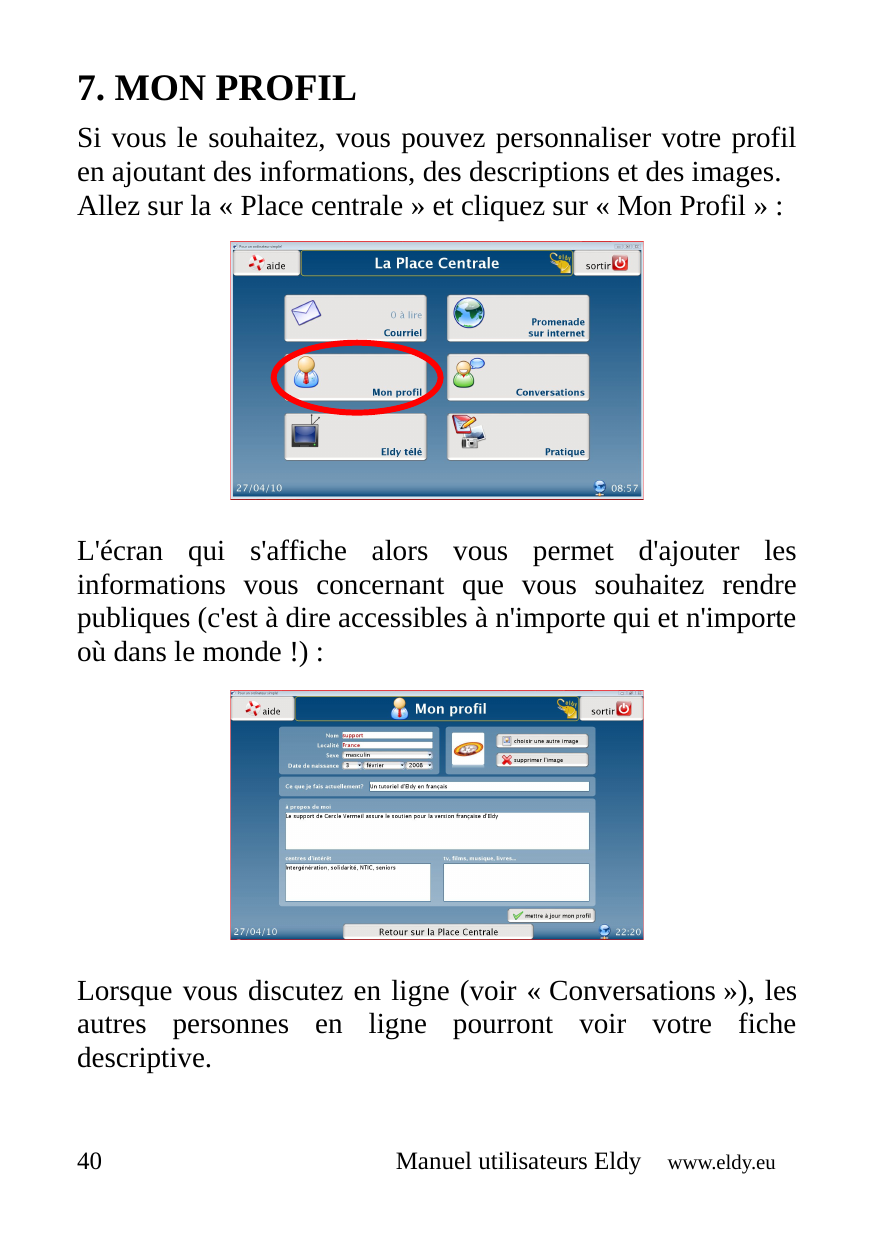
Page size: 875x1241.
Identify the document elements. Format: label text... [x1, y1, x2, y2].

text Lorsque vous discutez en ligne (voir « Conversations »), les autres personnes en ligne pourront voir votre fiche descriptive. [77, 973, 797, 1074]
picture [230, 690, 644, 940]
subtitle 7. MON PROFIL [77, 65, 797, 108]
picture [230, 241, 644, 500]
text Si vous le souhaitez, vous pouvez personnaliser votre profil en ajoutant des informations, des descriptions et des images. [77, 121, 797, 188]
text L'écran qui s'affiche alors vous permet d'ajouter les informations vous concernant que vous souhaitez rendre publiques (c'est à dire accessibles à n'importe qui et n'importe où dans le monde !) : [77, 533, 797, 667]
text Allez sur la « Place centrale » et cliquez sur « Mon Profil » : [77, 188, 797, 221]
